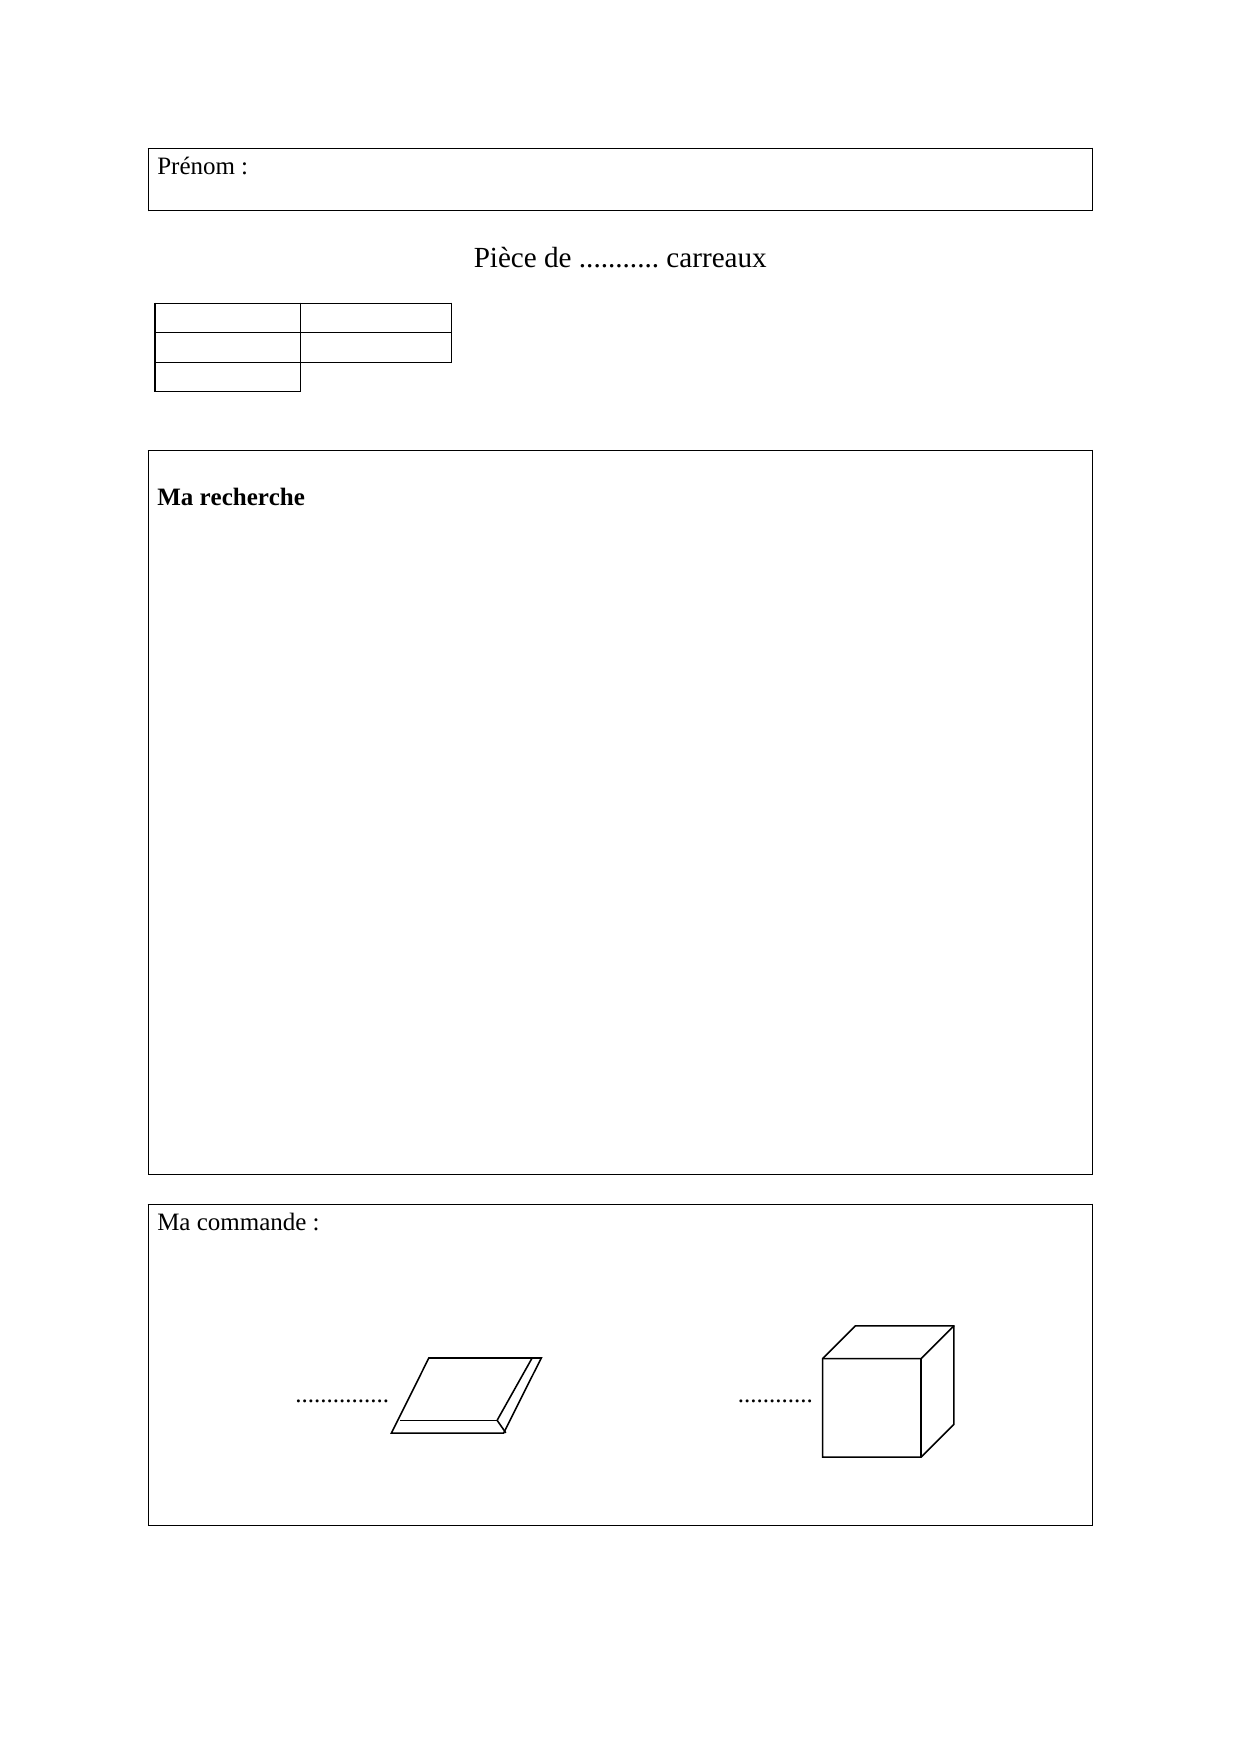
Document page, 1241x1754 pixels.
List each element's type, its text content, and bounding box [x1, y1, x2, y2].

text ............... [149, 1376, 418, 1408]
table_cell [301, 333, 451, 362]
table_cell [156, 333, 300, 362]
text [955, 1376, 1092, 1408]
text ............ [518, 1376, 821, 1408]
table_cell [446, 363, 451, 391]
table_header [156, 304, 300, 332]
table_cell [301, 363, 446, 391]
text Prénom : [149, 149, 1092, 179]
text Ma commande : [149, 1205, 1092, 1235]
subtitle Pièce de ........... carreaux [148, 240, 1093, 274]
table_header [301, 304, 451, 332]
subtitle Ma recherche [149, 478, 1092, 510]
table_cell [156, 363, 300, 391]
